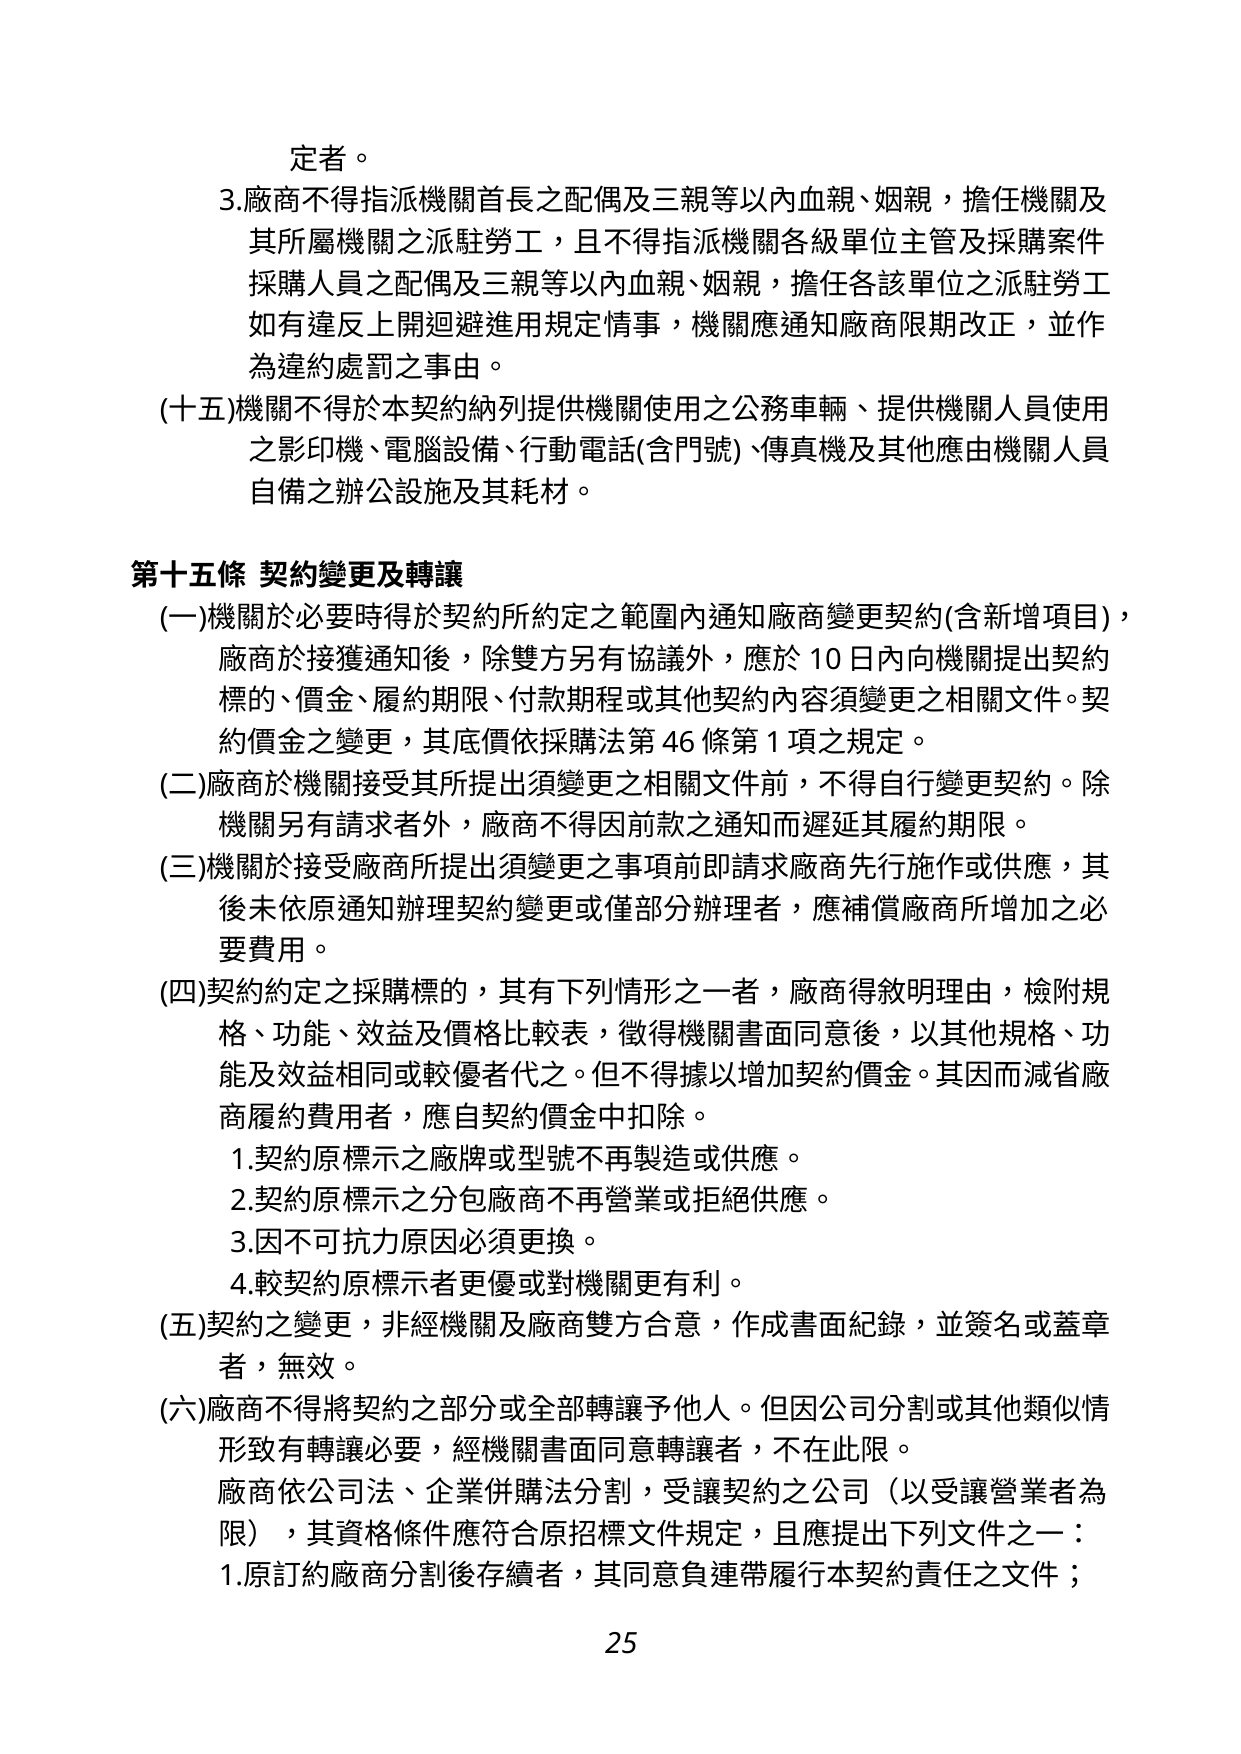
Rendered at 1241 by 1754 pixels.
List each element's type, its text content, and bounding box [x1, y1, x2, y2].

text (十五)機關不得於本契約納列提供機關使用之公務車輛、提供機關人員使用之影印機、電腦設備、行動電話(含門號)、傳真機及其他應由機關人員自備之辦公設施及其耗材。 [159, 386, 1110, 511]
text (六)廠商不得將契約之部分或全部轉讓予他人。但因公司分割或其他類似情形致有轉讓必要，經機關書面同意轉讓者，不在此限。 [159, 1386, 1110, 1469]
text (四)契約約定之採購標的，其有下列情形之一者，廠商得敘明理由，檢附規格、功能、效益及價格比較表，徵得機關書面同意後，以其他規格、功能及效益相同或較優者代之。但不得據以增加契約價金。其因而減省廠商履約費用者，應自契約價金中扣除。 [159, 969, 1110, 1136]
text 3.廠商不得指派機關首長之配偶及三親等以內血親、姻親，擔任機關及其所屬機關之派駐勞工，且不得指派機關各級單位主管及採購案件採購人員之配偶及三親等以內血親、姻親，擔任各該單位之派駐勞工。如有違反上開迴避進用規定情事，機關應通知廠商限期改正，並作為違約處罰之事由。 [218, 177, 1108, 386]
text 3.因不可抗力原因必須更換。 [230, 1219, 1110, 1261]
text 2.契約原標示之分包廠商不再營業或拒絕供應。 [230, 1177, 1110, 1219]
text 1.契約原標示之廠牌或型號不再製造或供應。 [230, 1136, 1110, 1177]
text (五)契約之變更，非經機關及廠商雙方合意，作成書面紀錄，並簽名或蓋章者，無效。 [159, 1302, 1110, 1386]
text 1.原訂約廠商分割後存續者，其同意負連帶履行本契約責任之文件； [218, 1552, 1110, 1594]
text (三)機關於接受廠商所提出須變更之事項前即請求廠商先行施作或供應，其後未依原通知辦理契約變更或僅部分辦理者，應補償廠商所增加之必要費用。 [159, 844, 1110, 969]
text (二)廠商於機關接受其所提出須變更之相關文件前，不得自行變更契約。除機關另有請求者外，廠商不得因前款之通知而遲延其履約期限。 [159, 761, 1110, 844]
text 定者。 [248, 136, 1110, 177]
text 廠商依公司法、企業併購法分割，受讓契約之公司（以受讓營業者為限），其資格條件應符合原招標文件規定，且應提出下列文件之一： [217, 1469, 1110, 1552]
text 4.較契約原標示者更優或對機關更有利。 [230, 1261, 1110, 1302]
text 第十五條 契約變更及轉讓 [130, 552, 1110, 594]
text (一)機關於必要時得於契約所約定之範圍內通知廠商變更契約(含新增項目)，廠商於接獲通知後，除雙方另有協議外，應於10日內向機關提出契約標的、價金、履約期限、付款期程或其他契約內容須變更之相關文件。契約價金之變更，其底價依採購法第46條第1項之規定。 [159, 594, 1110, 761]
